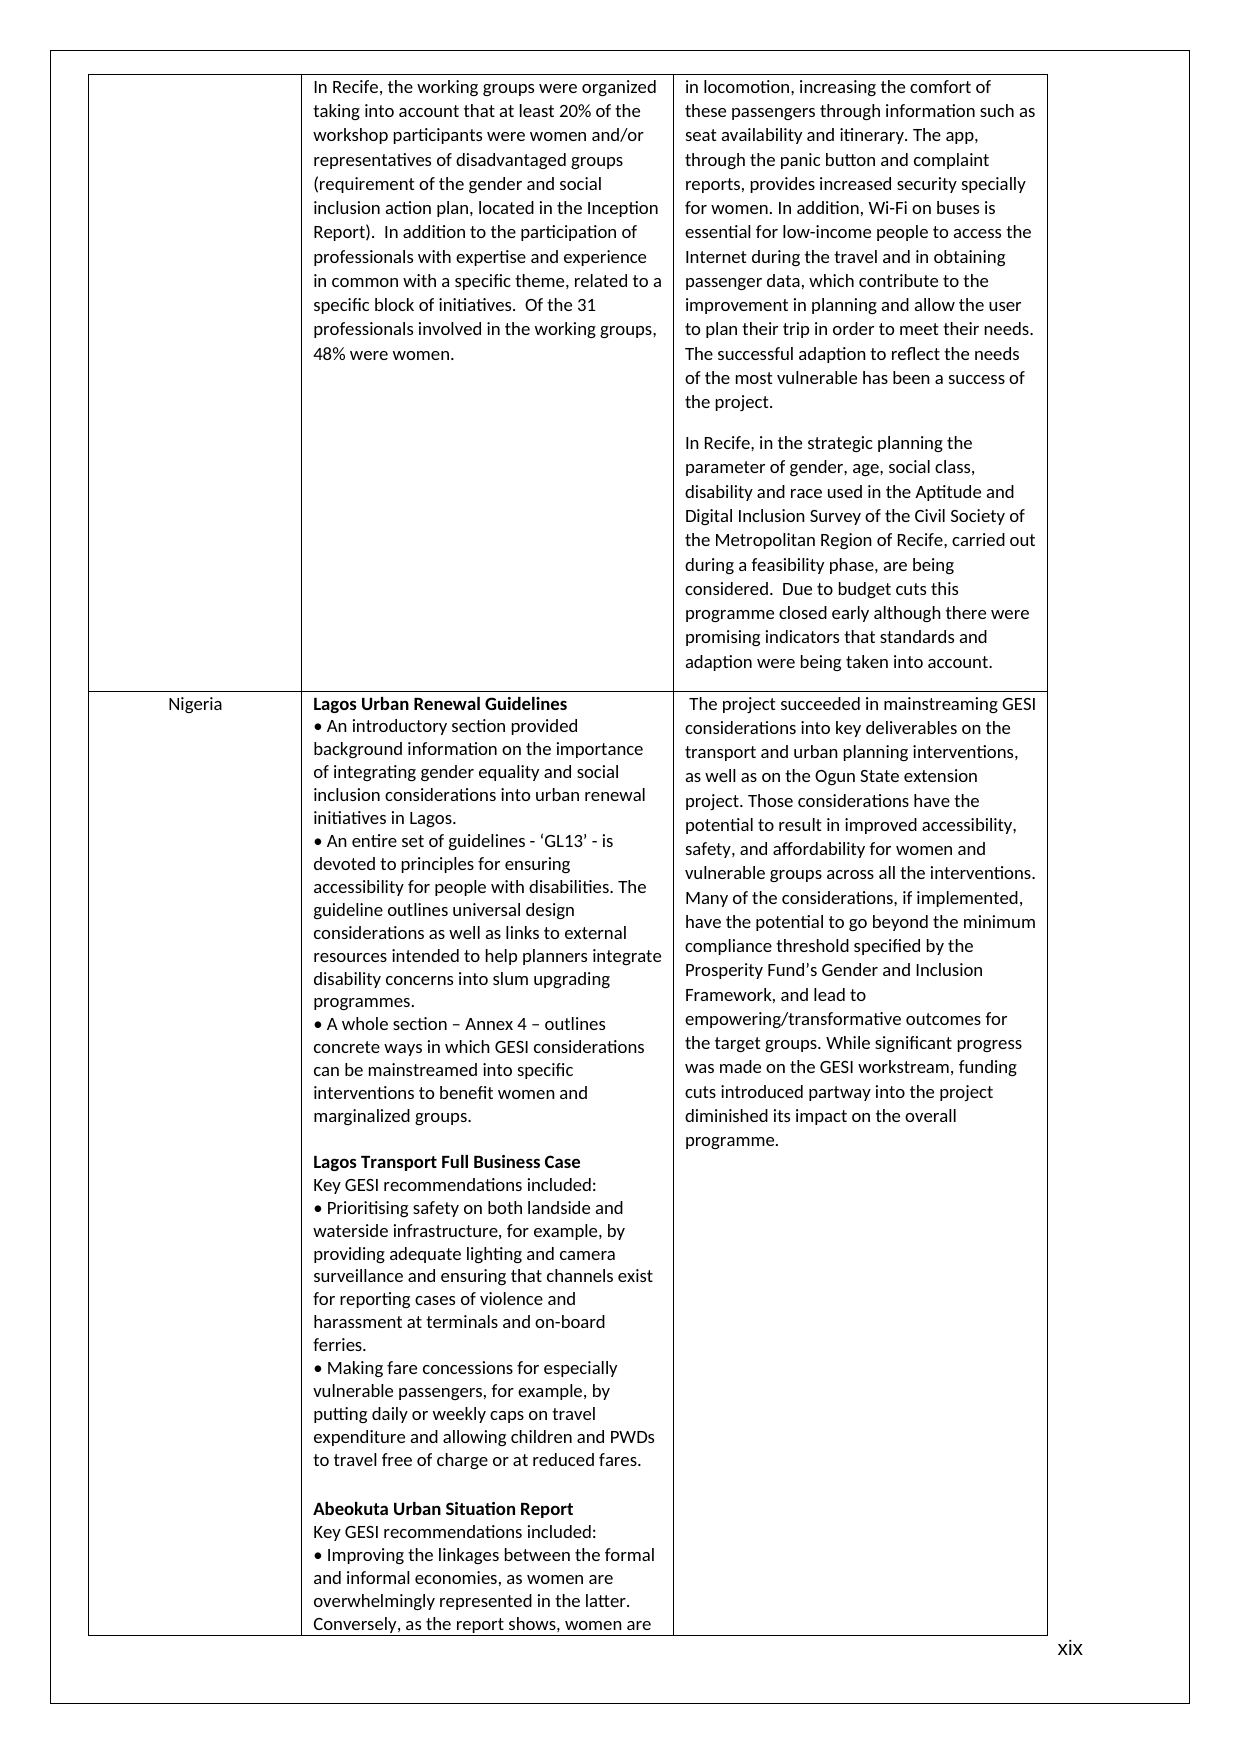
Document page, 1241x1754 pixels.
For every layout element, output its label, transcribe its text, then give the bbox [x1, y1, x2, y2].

table_cell [89, 75, 301, 691]
table_cell Nigeria [89, 692, 301, 1635]
table_cell In Recife, the working groups were organized taking into account that at least 20% of the workshop participants were women and/or representatives of disadvantaged groups (requirement of the gender and social inclusion action plan, located in the Inception Report). In addition to the participation of professionals with expertise and experience in common with a specific theme, related to a specific block of initiatives. Of the 31 professionals involved in the working groups, 48% were women. [302, 75, 673, 691]
table_cell in locomotion, increasing the comfort of these passengers through information such as seat availability and itinerary. The app, through the panic button and complaint reports, provides increased security specially for women. In addition, Wi-Fi on buses is essential for low-income people to access the Internet during the travel and in obtaining passenger data, which contribute to the improvement in planning and allow the user to plan their trip in order to meet their needs. The successful adaption to reflect the needs of the most vulnerable has been a success of the project. In Recife, in the strategic planning the parameter of gender, age, social class, disability and race used in the Aptitude and Digital Inclusion Survey of the Civil Society of the Metropolitan Region of Recife, carried out during a feasibility phase, are being considered. Due to budget cuts this programme closed early although there were promising indicators that standards and adaption were being taken into account. [674, 75, 1047, 691]
table_cell The project succeeded in mainstreaming GESI considerations into key deliverables on the transport and urban planning interventions, as well as on the Ogun State extension project. Those considerations have the potential to result in improved accessibility, safety, and affordability for women and vulnerable groups across all the interventions. Many of the considerations, if implemented, have the potential to go beyond the minimum compliance threshold specified by the Prosperity Fund’s Gender and Inclusion Framework, and lead to empowering/transformative outcomes for the target groups. While significant progress was made on the GESI workstream, funding cuts introduced partway into the project diminished its impact on the overall programme. [674, 692, 1047, 1635]
table_cell Lagos Urban Renewal Guidelines • An introductory section provided background information on the importance of integrating gender equality and social inclusion considerations into urban renewal initiatives in Lagos. • An entire set of guidelines - ‘GL13’ - is devoted to principles for ensuring accessibility for people with disabilities. The guideline outlines universal design considerations as well as links to external resources intended to help planners integrate disability concerns into slum upgrading programmes. • A whole section – Annex 4 – outlines concrete ways in which GESI considerations can be mainstreamed into specific interventions to benefit women and marginalized groups. Lagos Transport Full Business Case Key GESI recommendations included: • Prioritising safety on both landside and waterside infrastructure, for example, by providing adequate lighting and camera surveillance and ensuring that channels exist for reporting cases of violence and harassment at terminals and on-board ferries. • Making fare concessions for especially vulnerable passengers, for example, by putting daily or weekly caps on travel expenditure and allowing children and PWDs to travel free of charge or at reduced fares. Abeokuta Urban Situation Report Key GESI recommendations included: • Improving the linkages between the formal and informal economies, as women are overwhelmingly represented in the latter. Conversely, as the report shows, women are [302, 692, 673, 1635]
